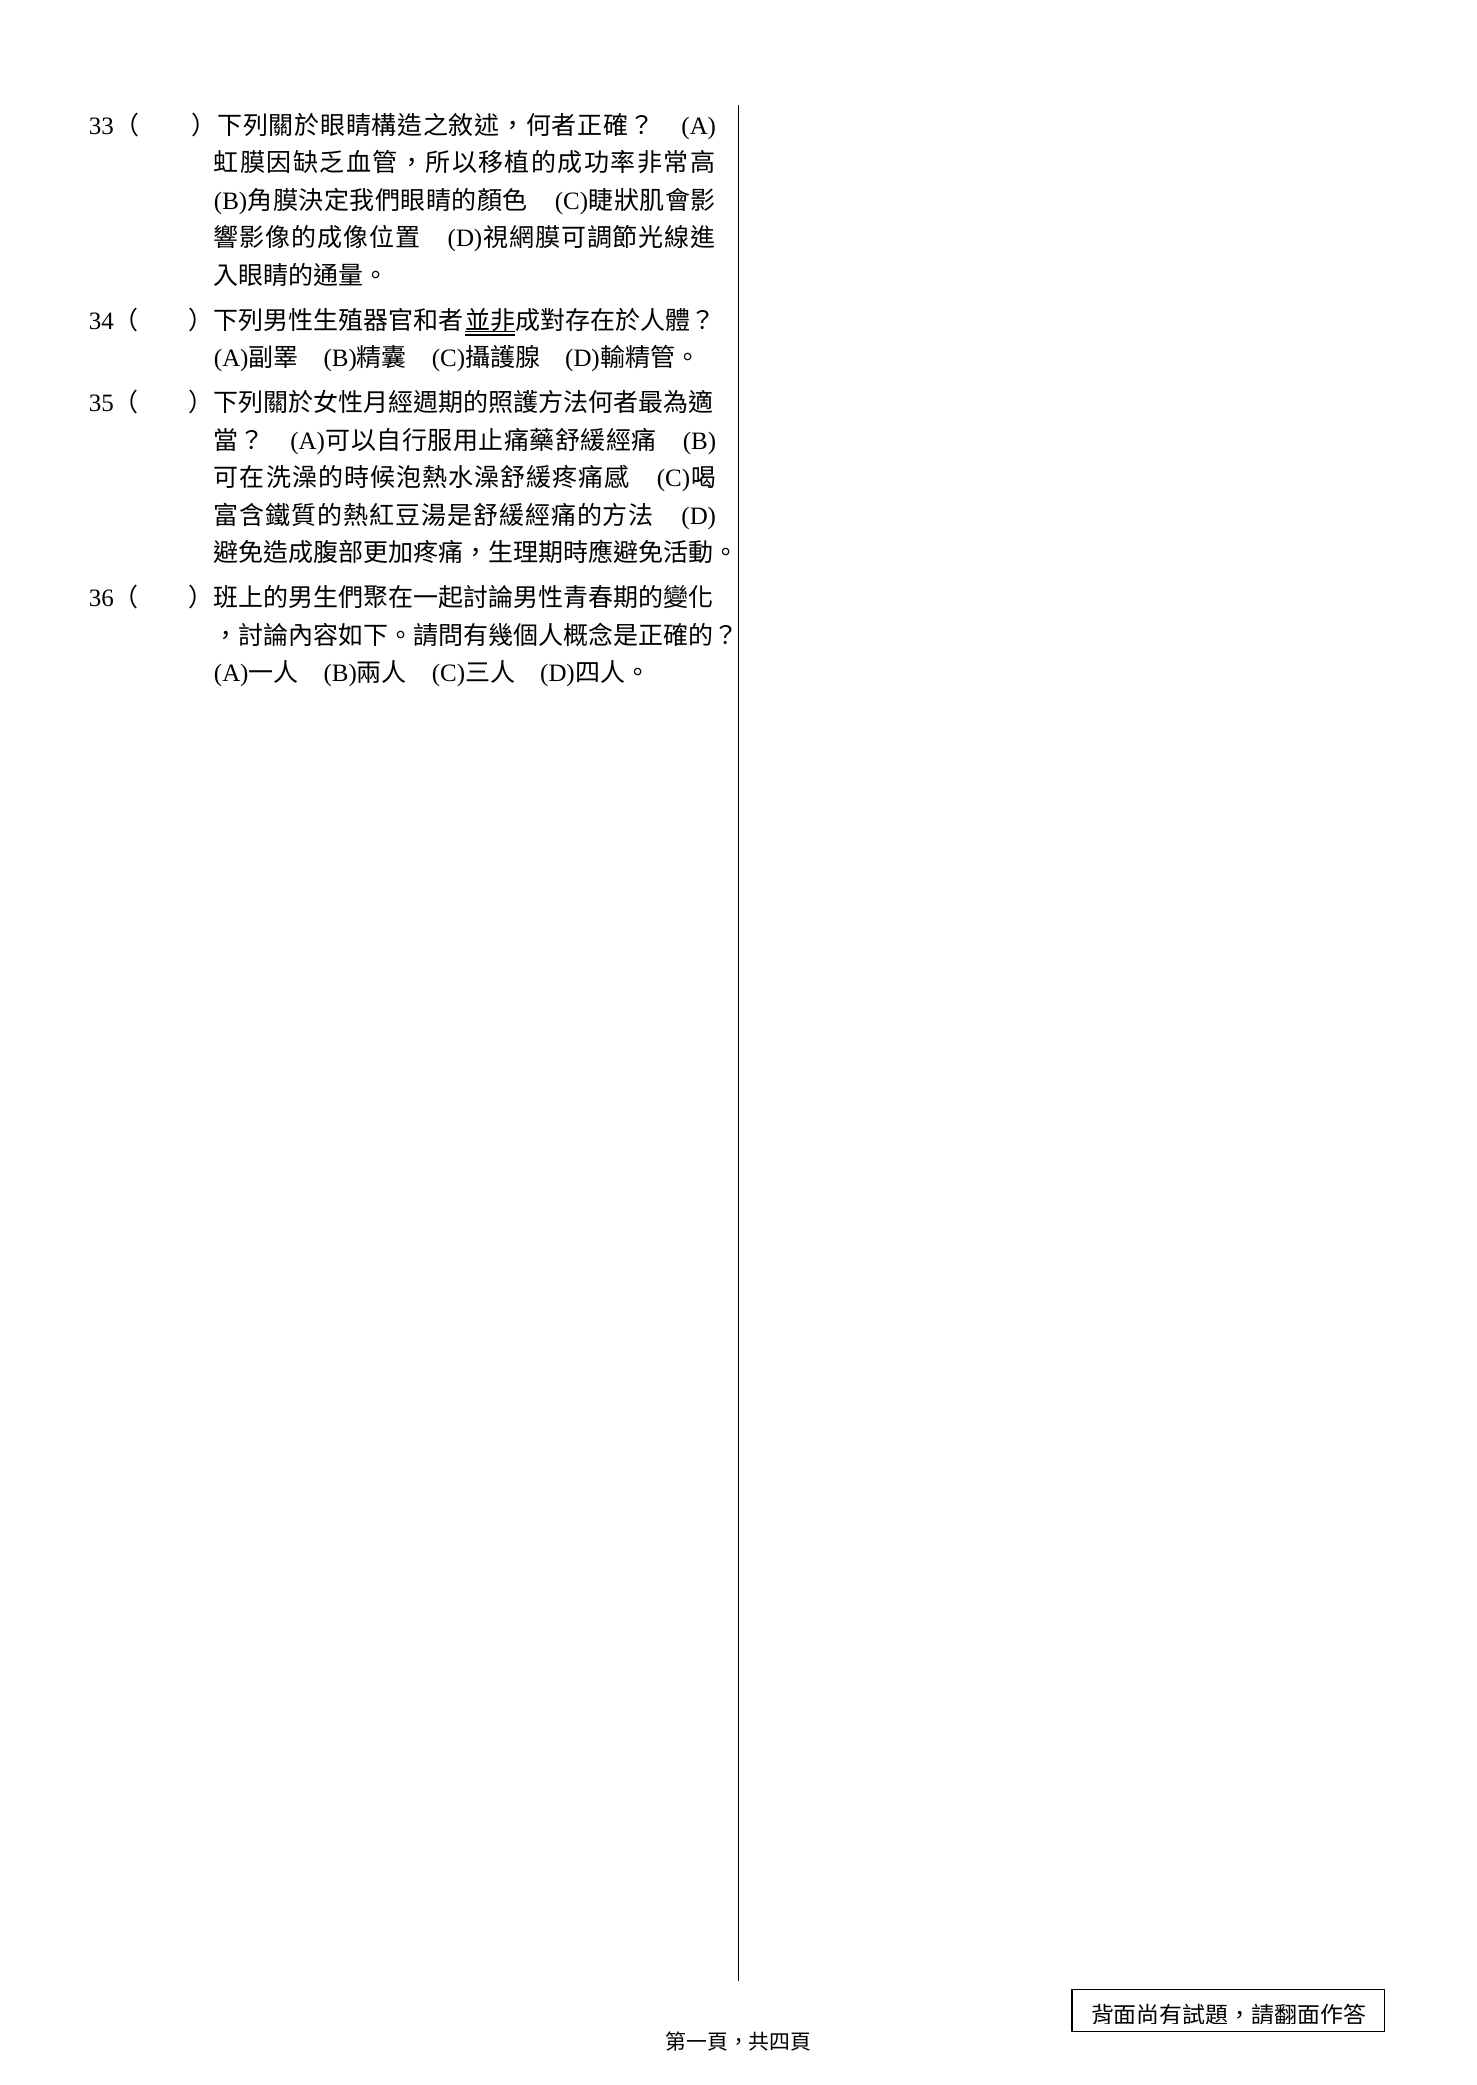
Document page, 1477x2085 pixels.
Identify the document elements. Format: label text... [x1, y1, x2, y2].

text 33（ ）下列關於眼睛構造之敘述，何者正確？ (A)虹膜因缺乏血管，所以移植的成功率非常高 (B)角膜決定我們眼睛的顏色 (C)睫狀肌會影響影像的成像位置 (D)視網膜可調節光線進入眼睛的通量。 [89, 105, 716, 292]
text 35（ ）下列關於女性月經週期的照護方法何者最為適當？ (A)可以自行服用止痛藥舒緩經痛 (B)可在洗澡的時候泡熱水澡舒緩疼痛感 (C)喝富含鐵質的熱紅豆湯是舒緩經痛的方法 (D)避免造成腹部更加疼痛，生理期時應避免活動。 [89, 382, 716, 570]
text ，討論內容如下。請問有幾個人概念是正確的？ [214, 615, 716, 652]
text 36（ ）班上的男生們聚在一起討論男性青春期的變化 [89, 577, 716, 615]
text (A)一人 (B)兩人 (C)三人 (D)四人。 [214, 652, 716, 690]
text 34（ ）下列男性生殖器官和者並非成對存在於人體？ (A)副睪 (B)精囊 (C)攝護腺 (D)輸精管。 [89, 300, 716, 375]
